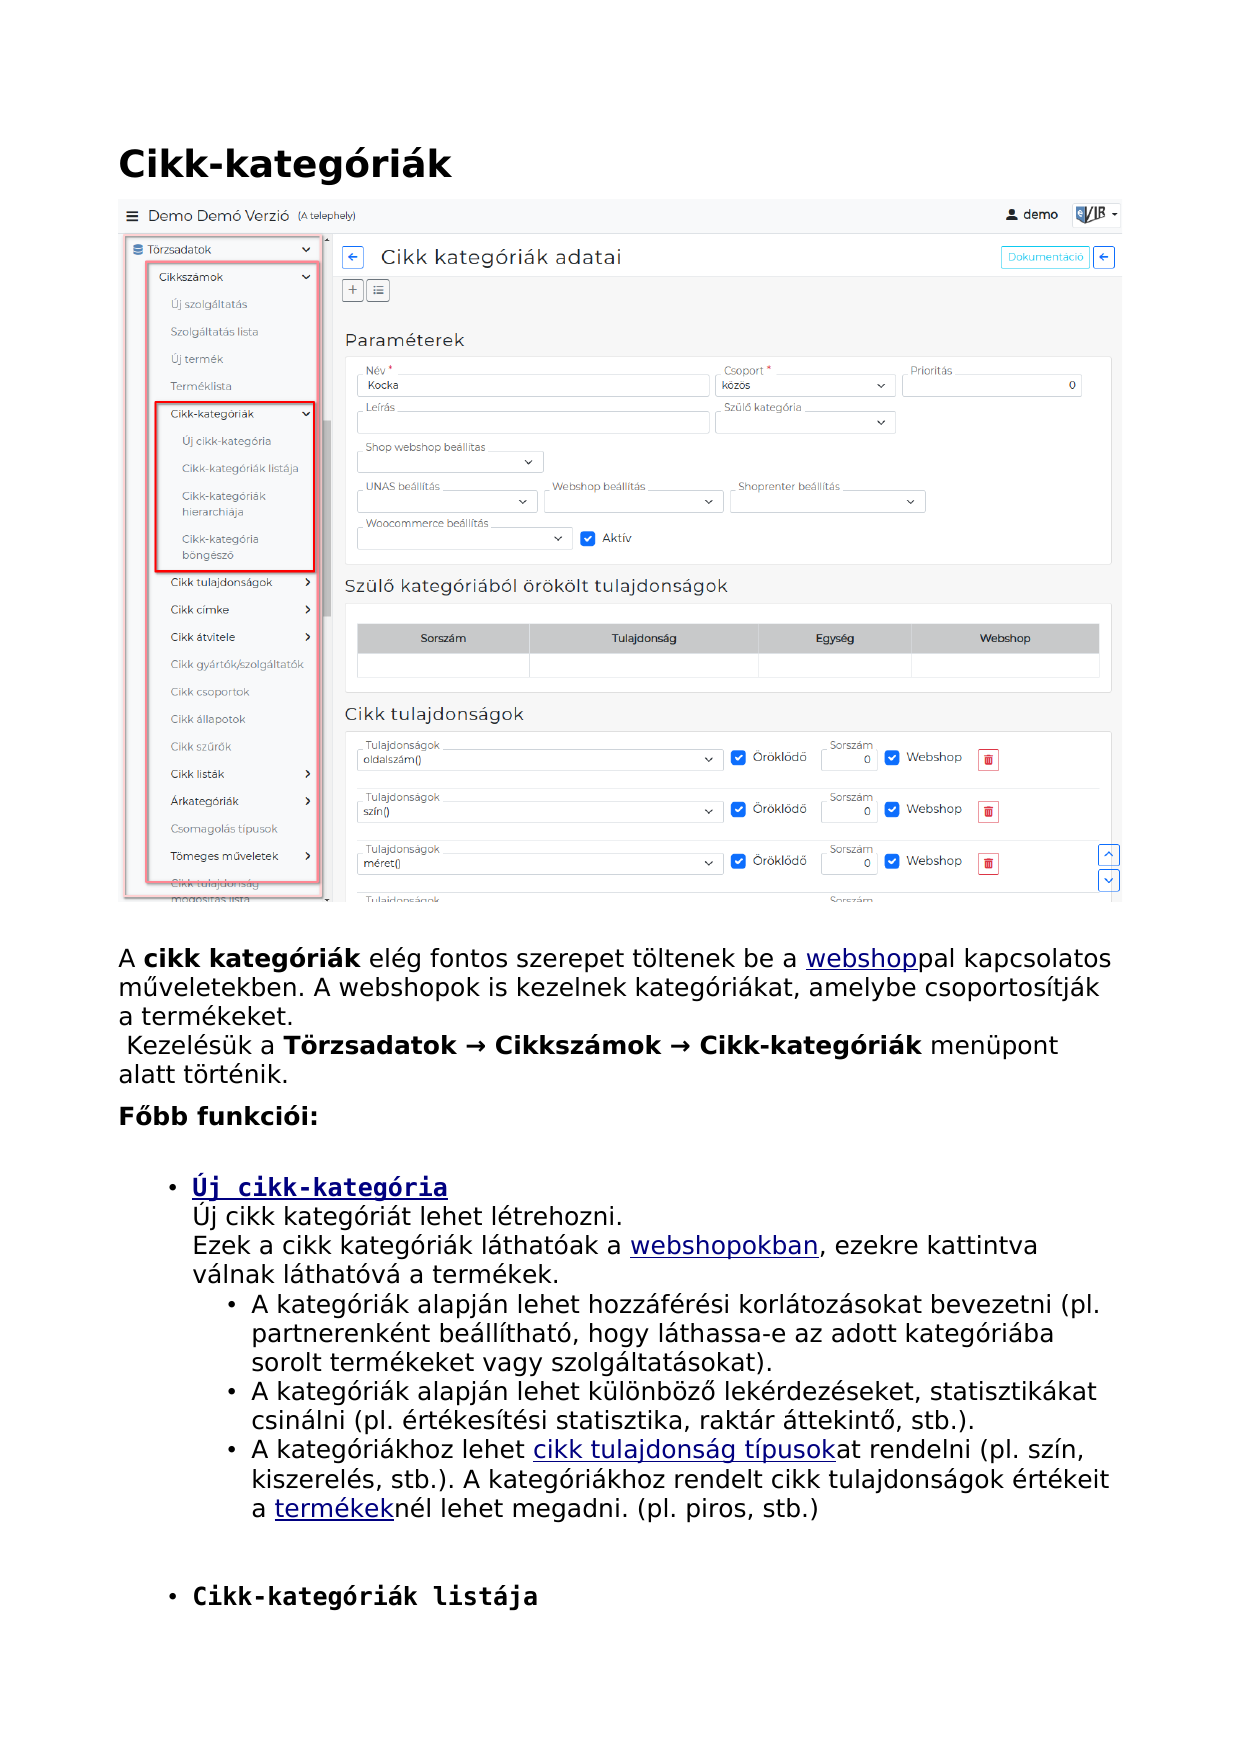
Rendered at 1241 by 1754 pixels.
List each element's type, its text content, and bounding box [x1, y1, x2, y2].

list A kategóriák alapján lehet különböző lekérdezéseket, statisztikákat csinálni (pl. értékesítési statisztika, raktár áttekintő, stb.). [236, 1377, 1122, 1436]
picture [118, 199, 1123, 902]
list A kategóriák alapján lehet hozzáférési korlátozásokat bevezetni (pl. partnerenként beállítható, hogy láthassa-e az adott kategóriába sorolt termékeket vagy szolgáltatásokat). [236, 1290, 1122, 1377]
subtitle Cikk-kategóriák [118, 143, 1122, 187]
list A kategóriákhoz lehet cikk tulajdonság típusokat rendelni (pl. szín, kiszerelés, stb.). A kategóriákhoz rendelt cikk tulajdonságok értékeit a termékeknél lehet megadni. (pl. piros, stb.) [236, 1436, 1122, 1523]
text Főbb funkciói: [118, 1102, 1122, 1131]
list Új cikk-kategória Új cikk kategóriát lehet létrehozni. Ezek a cikk kategóriák láthatóak a webshopokban, ezekre kattintva válnak láthatóvá a termékek. [177, 1173, 1122, 1290]
list Cikk-kategóriák listája [177, 1582, 1122, 1611]
text A cikk kategóriák elég fontos szerepet töltenek be a webshoppal kapcsolatos műveletekben. A webshopok is kezelnek kategóriákat, amelybe csoportosítják a termékeket. Kezelésük a Törzsadatok → Cikkszámok → Cikk-kategóriák menüpont alatt történik. [118, 944, 1122, 1089]
